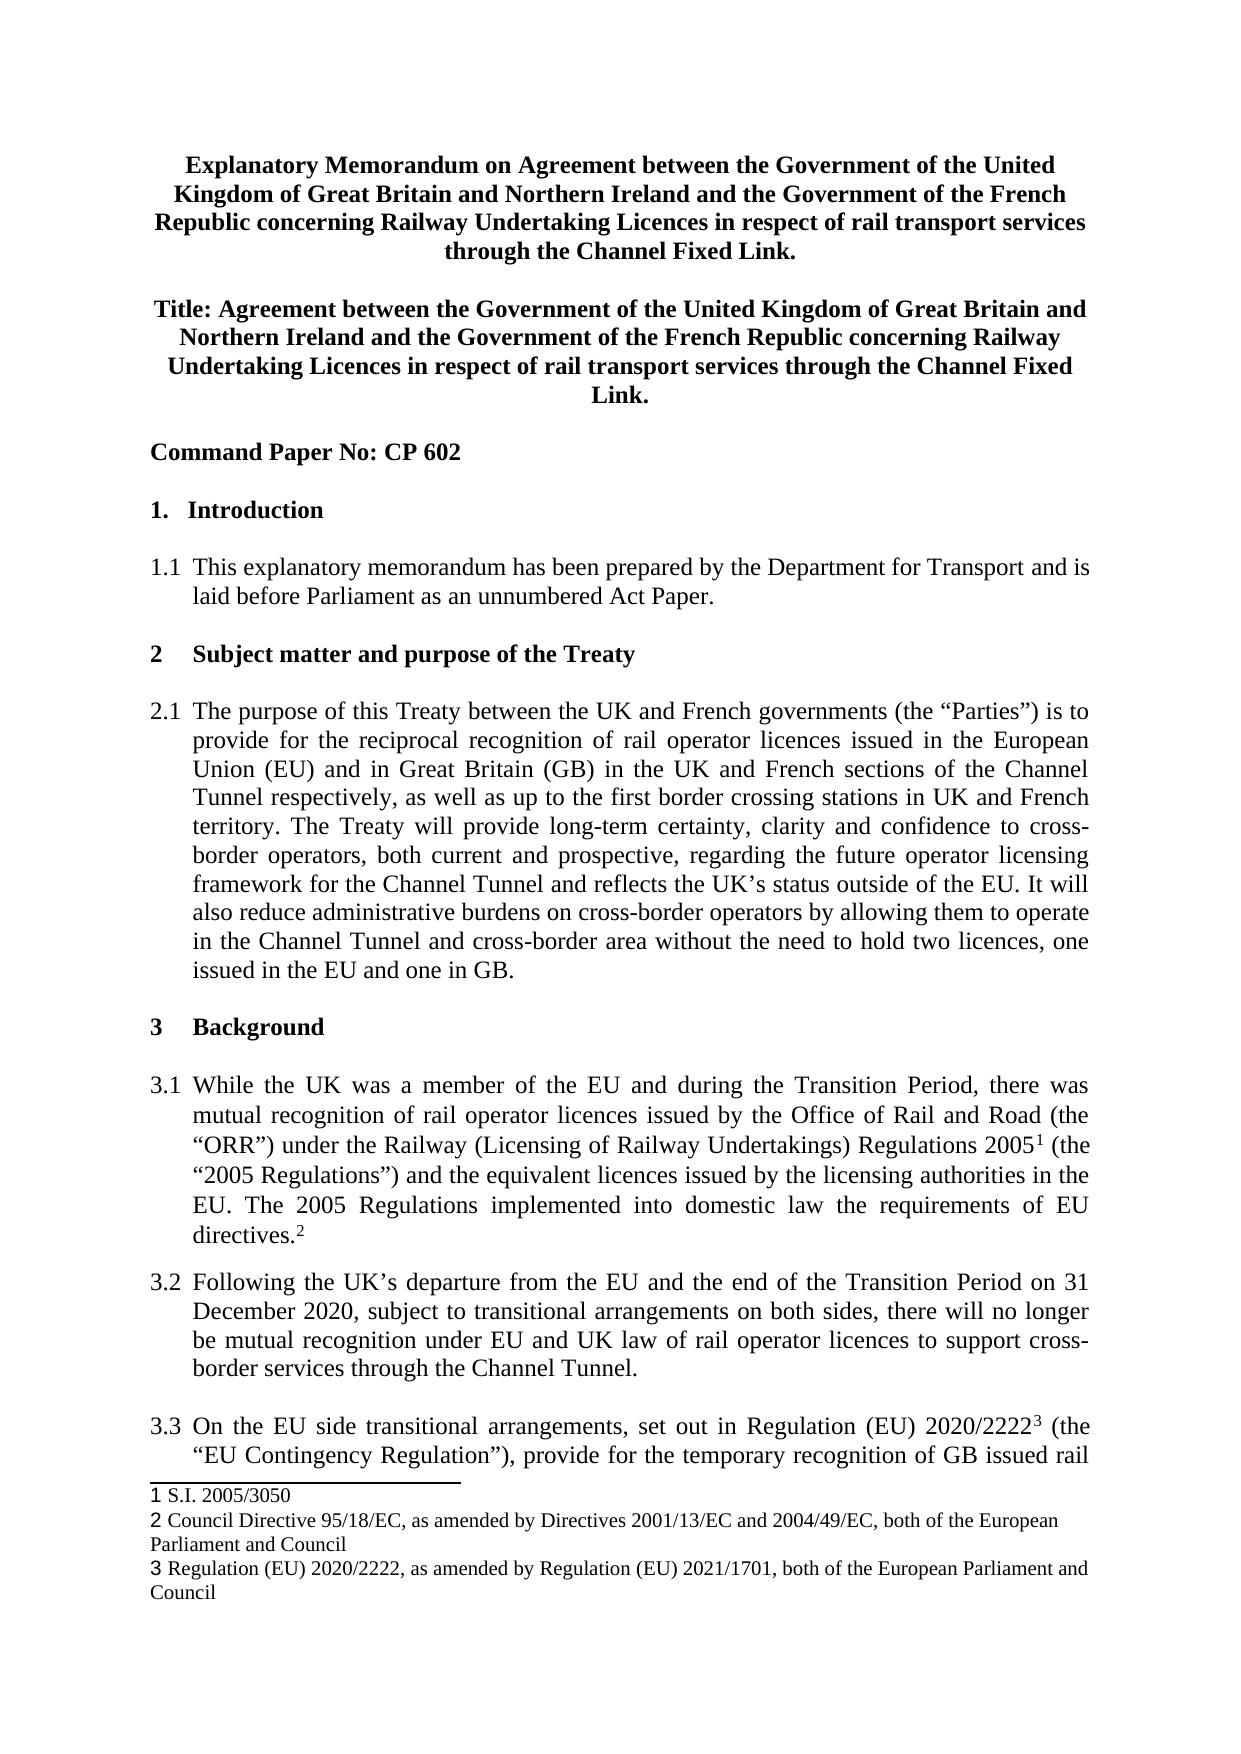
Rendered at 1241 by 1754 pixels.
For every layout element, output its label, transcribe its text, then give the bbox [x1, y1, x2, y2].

list Following the UK’s departure from the EU and the end of the Transition Period on 31 December 2020, subject to transitional arrangements on both sides, there will no longer be mutual recognition under EU and UK law of rail operator licences to support cross-border services through the Channel Tunnel. [150, 1267, 1090, 1382]
list S.I. 2005/3050 [150, 1483, 1090, 1507]
list Council Directive 95/18/EC, as amended by Directives 2001/13/EC and 2004/49/EC, both of the European Parliament and Council [150, 1507, 1090, 1556]
list The purpose of this Treaty between the UK and French governments (the “Parties”) is to provide for the reciprocal recognition of rail operator licences issued in the European Union (EU) and in Great Britain (GB) in the UK and French sections of the Channel Tunnel respectively, as well as up to the first border crossing stations in UK and French territory. The Treaty will provide long-term certainty, clarity and confidence to cross-border operators, both current and prospective, regarding the future operator licensing framework for the Channel Tunnel and reflects the UK’s status outside of the EU. It will also reduce administrative burdens on cross-border operators by allowing them to operate in the Channel Tunnel and cross-border area without the need to hold two licences, one issued in the EU and one in GB. [150, 696, 1090, 984]
list Regulation (EU) 2020/2222, as amended by Regulation (EU) 2021/1701, both of the European Parliament and Council [150, 1556, 1090, 1604]
text Command Paper No: CP 602 [150, 437, 1090, 466]
text Explanatory Memorandum on Agreement between the Government of the United Kingdom of Great Britain and Northern Ireland and the Government of the French Republic concerning Railway Undertaking Licences in respect of rail transport services through the Channel Fixed Link. [150, 150, 1090, 265]
list On the EU side transitional arrangements, set out in Regulation (EU) 2020/2222 (the “EU Contingency Regulation”), provide for the temporary recognition of GB issued rail [150, 1411, 1090, 1468]
list While the UK was a member of the EU and during the Transition Period, there was mutual recognition of rail operator licences issued by the Office of Rail and Road (the “ORR”) under the Railway (Licensing of Railway Undertakings) Regulations 2005 (the “2005 Regulations”) and the equivalent licences issued by the licensing authorities in the EU. The 2005 Regulations implemented into domestic law the requirements of EU directives. [150, 1070, 1090, 1249]
list This explanatory memorandum has been prepared by the Department for Transport and is laid before Parliament as an unnumbered Act Paper. [150, 552, 1090, 610]
list Background [150, 1012, 1090, 1041]
list Subject matter and purpose of the Treaty [150, 639, 1090, 667]
list Introduction [150, 495, 1090, 524]
text Title: Agreement between the Government of the United Kingdom of Great Britain and Northern Ireland and the Government of the French Republic concerning Railway Undertaking Licences in respect of rail transport services through the Channel Fixed Link. [150, 294, 1090, 409]
